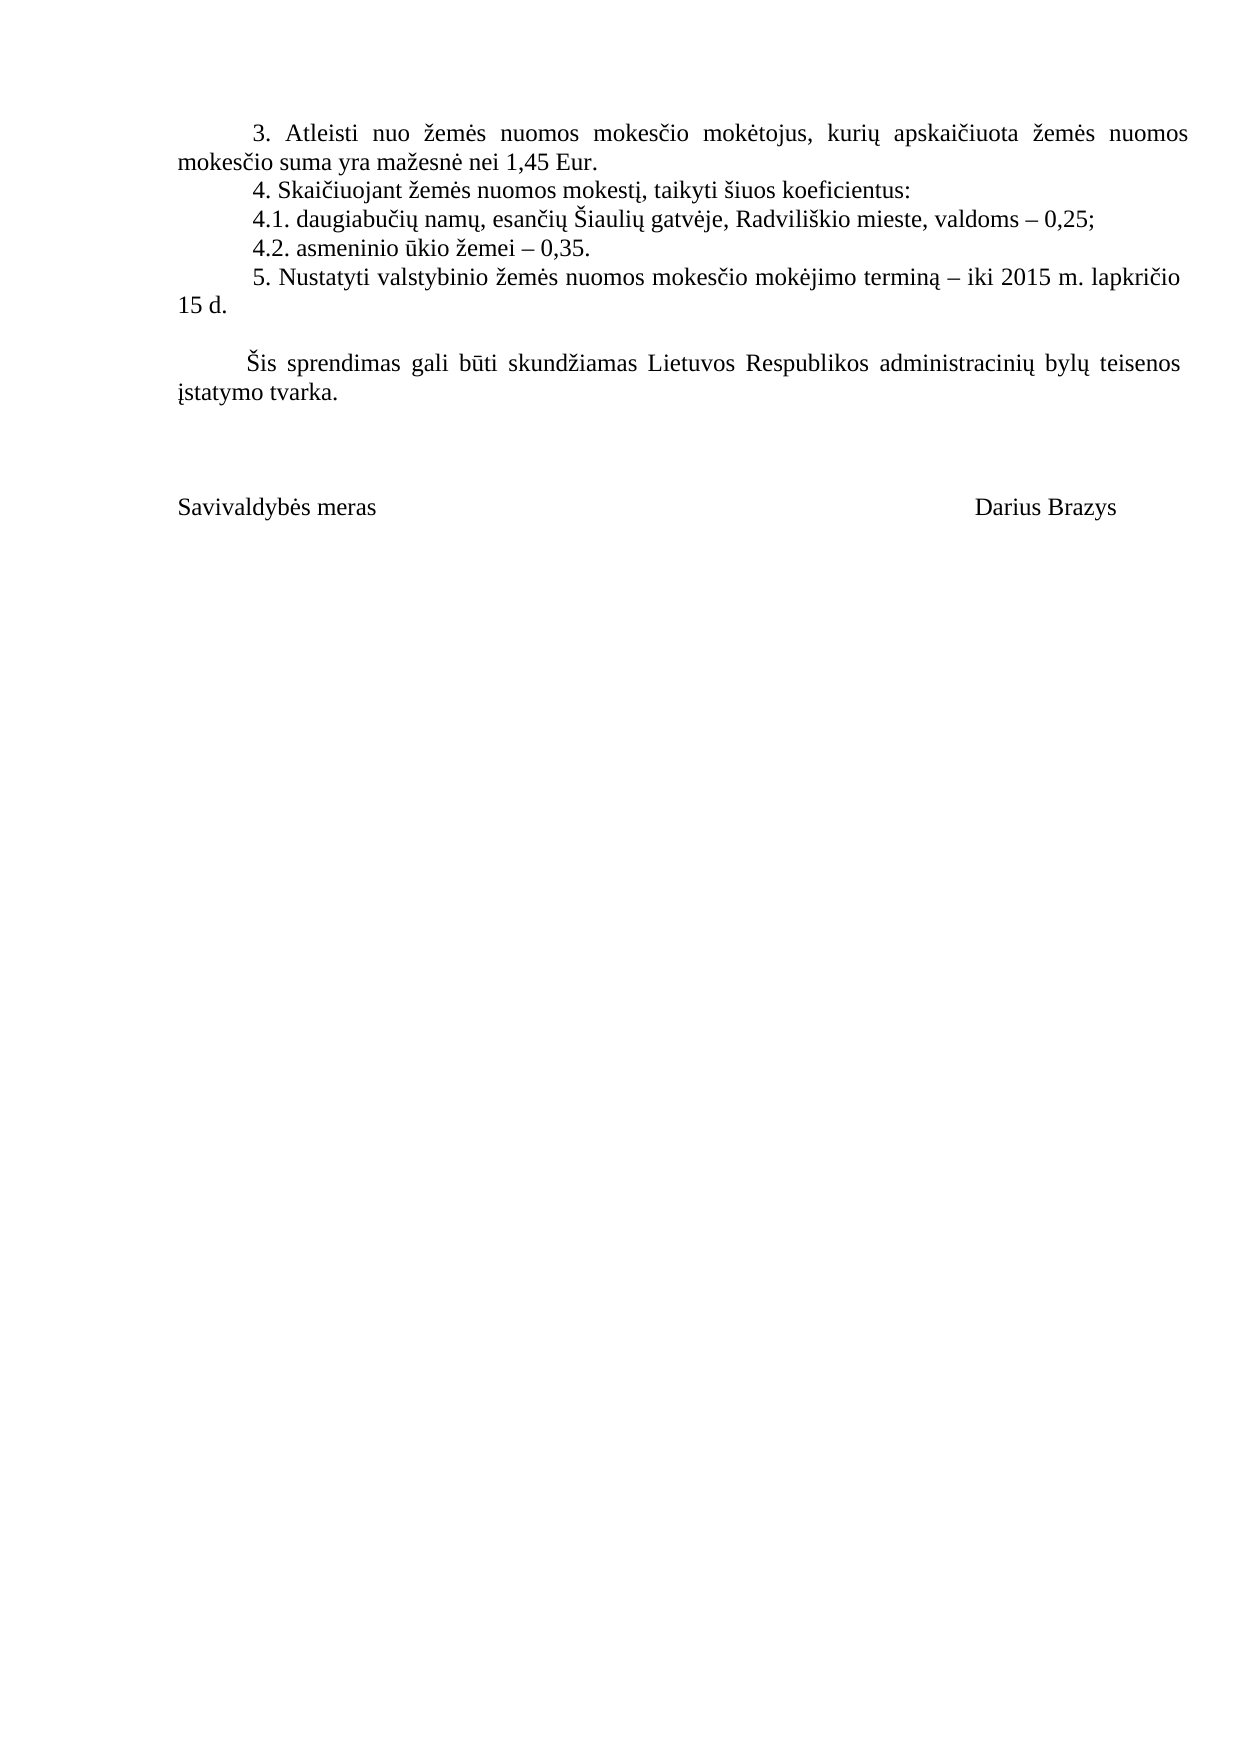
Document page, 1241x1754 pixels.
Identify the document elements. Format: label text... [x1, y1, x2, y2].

text 4.1. daugiabučių namų, esančių Šiaulių gatvėje, Radviliškio mieste, valdoms – 0,25; [177, 204, 1181, 233]
text 5. Nustatyti valstybinio žemės nuomos mokesčio mokėjimo terminą – iki 2015 m. lapkričio 15 d. [177, 262, 1181, 319]
text 4. Skaičiuojant žemės nuomos mokestį, taikyti šiuos koeficientus: [177, 176, 1189, 204]
text Savivaldybės meras Darius Brazys [177, 492, 1181, 521]
text 3. Atleisti nuo žemės nuomos mokesčio mokėtojus, kurių apskaičiuota žemės nuomos mokesčio suma yra mažesnė nei 1,45 Eur. [177, 118, 1189, 176]
text Šis sprendimas gali būti skundžiamas Lietuvos Respublikos administracinių bylų teisenos įstatymo tvarka. [177, 348, 1181, 406]
text 4.2. asmeninio ūkio žemei – 0,35. [177, 233, 1181, 262]
